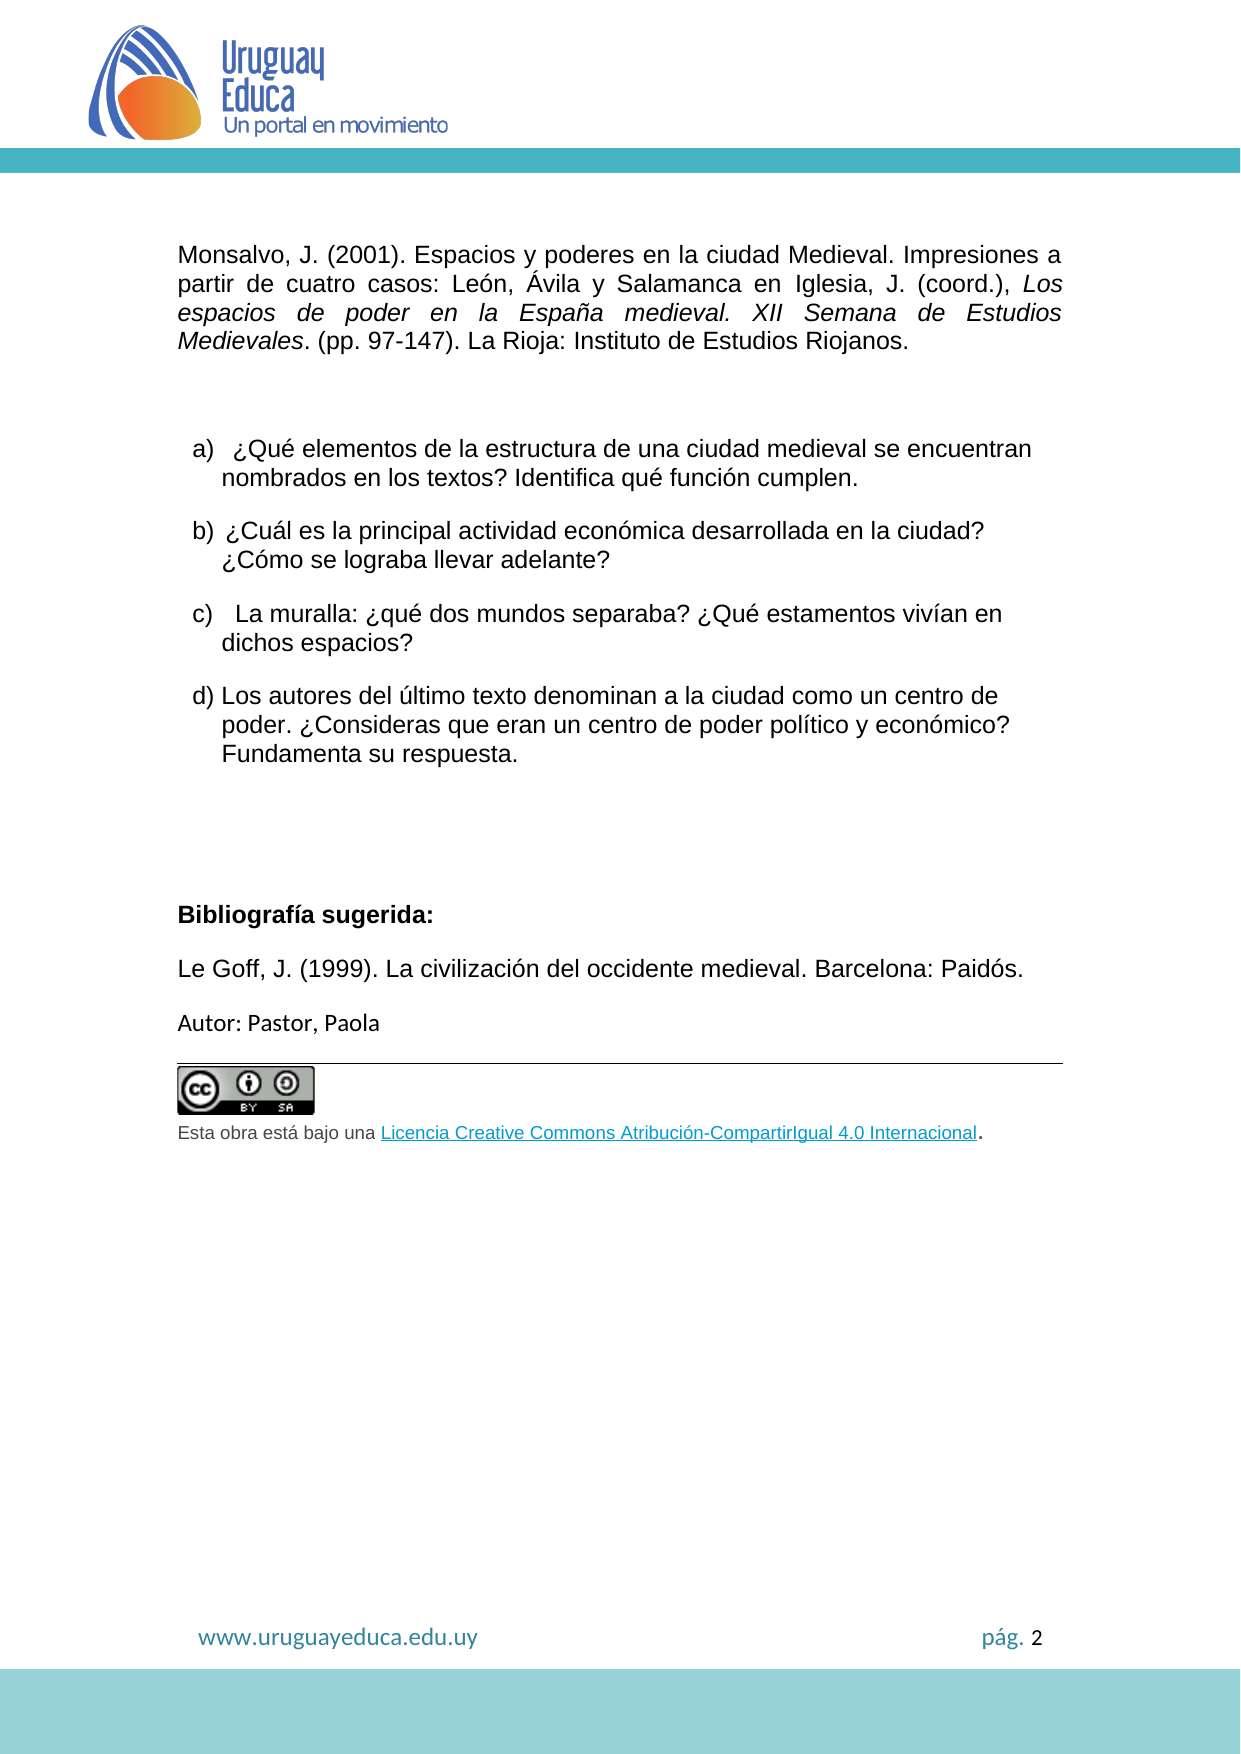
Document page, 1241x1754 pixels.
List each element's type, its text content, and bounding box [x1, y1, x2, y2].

text Esta obra está bajo una Licencia Creative Commons Atribución-CompartirIgual 4.0 Internacional. [177, 1064, 1063, 1145]
text c) La muralla: ¿qué dos mundos separaba? ¿Qué estamentos vivían en dichos espacios? [192, 599, 1063, 656]
picture [177, 1066, 315, 1115]
text Bibliografía sugerida: [177, 900, 1063, 929]
text Monsalvo, J. (2001). Espacios y poderes en la ciudad Medieval. Impresiones a partir de cuatro casos: León, Ávila y Salamanca en Iglesia, J. (coord.), Los espacios de poder en la España medieval. XII Semana de Estudios Medievales. (pp. 97-147). La Rioja: Instituto de Estudios Riojanos. [177, 240, 1063, 355]
text Le Goff, J. (1999). La civilización del occidente medieval. Barcelona: Paidós. [177, 954, 1063, 983]
text Autor: Pastor, Paola [177, 1008, 1063, 1038]
picture [0, 148, 1241, 173]
text b) ¿Cuál es la principal actividad económica desarrollada en la ciudad? ¿Cómo se lograba llevar adelante? [192, 516, 1063, 574]
text a) ¿Qué elementos de la estructura de una ciudad medieval se encuentran nombrados en los textos? Identifica qué función cumplen. [192, 434, 1063, 491]
text d) Los autores del último texto denominan a la ciudad como un centro de poder. ¿Consideras que eran un centro de poder político y económico? Fundamenta su respuesta. [192, 681, 1063, 768]
picture [88, 25, 448, 140]
picture [0, 1669, 1241, 1754]
